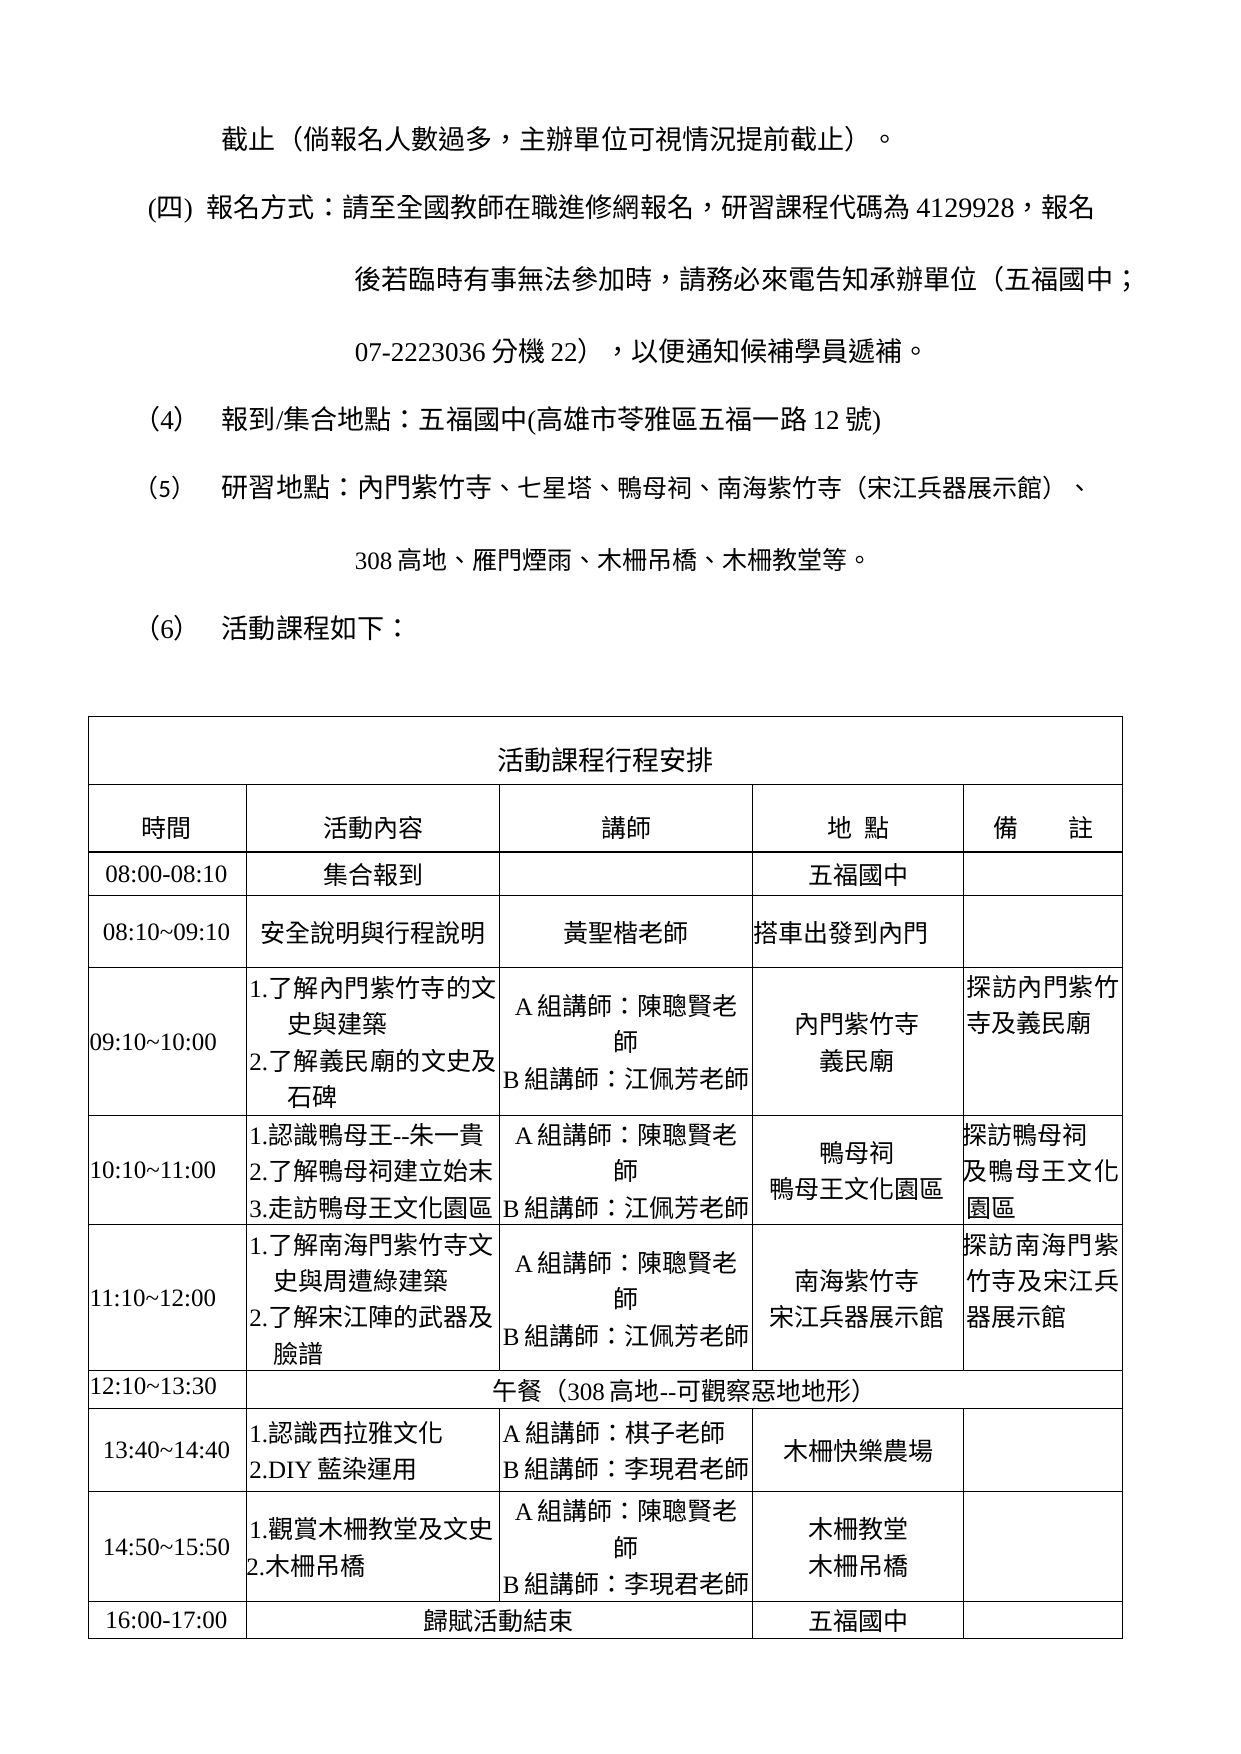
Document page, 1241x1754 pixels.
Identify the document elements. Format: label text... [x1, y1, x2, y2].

table_cell 探訪鴨母祠 及鴨母王文化園區 [964, 1116, 1122, 1224]
table_cell 歸賦活動結束 [247, 1602, 752, 1638]
table_cell 09:10~10:00 [89, 968, 246, 1114]
table_cell 1.觀賞木柵教堂及文史 2.木柵吊橋 [247, 1492, 499, 1601]
table_cell 地 點 [753, 785, 963, 851]
table_cell [964, 896, 1122, 967]
table_cell 五福國中 [753, 1602, 963, 1638]
table_cell 木柵教堂 木柵吊橋 [753, 1492, 963, 1601]
table_cell 08:10~09:10 [89, 896, 246, 967]
list 報到/集合地點：五福國中(高雄市苓雅區五福一路12號) [133, 376, 1122, 439]
table_cell 時間 [89, 785, 246, 851]
table_cell 午餐（308高地--可觀察惡地地形） [247, 1371, 1122, 1408]
table_cell 安全說明與行程說明 [247, 896, 499, 967]
table_cell 搭車出發到內門 [753, 896, 963, 967]
table_cell 內門紫竹寺 義民廟 [753, 968, 963, 1114]
list 截止（倘報名人數過多，主辦單位可視情況提前截止）。 [133, 96, 1122, 158]
table_cell 12:10~13:30 [89, 1371, 246, 1408]
list 研習地點：內門紫竹寺、七星塔、鴨母祠、南海紫竹寺（宋江兵器展示館）、308高地、雁門煙雨、木柵吊橋、木柵教堂等。 [133, 444, 1122, 579]
table_cell 南海紫竹寺 宋江兵器展示館 [753, 1225, 963, 1370]
table_cell 探訪南海門紫竹寺及宋江兵器展示館 [964, 1225, 1122, 1370]
table_cell 鴨母祠 鴨母王文化園區 [753, 1116, 963, 1224]
table_cell A組講師：陳聰賢老師 B組講師：江佩芳老師 [500, 968, 752, 1114]
table_cell 1.了解內門紫竹寺的文史與建築 2.了解義民廟的文史及石碑 [247, 968, 499, 1114]
table_cell 13:40~14:40 [89, 1409, 246, 1491]
table_cell 16:00-17:00 [89, 1602, 246, 1638]
table_cell [500, 853, 752, 895]
table_cell 11:10~12:00 [89, 1225, 246, 1370]
table_cell A組講師：陳聰賢老師 B組講師：江佩芳老師 [500, 1116, 752, 1224]
table_cell [964, 853, 1122, 895]
table_cell 集合報到 [247, 853, 499, 895]
table_cell [964, 1602, 1122, 1638]
table_cell 備 註 [964, 785, 1122, 851]
table_cell A組講師：陳聰賢老師 B組講師：李現君老師 [500, 1492, 752, 1601]
text (四) 報名方式：請至全國教師在職進修網報名，研習課程代碼為4129928，報名後若臨時有事無法參加時，請務必來電告知承辦單位（五福國中；07-2223036分機22），以便通知候補學員遞補。 [148, 164, 1122, 370]
table_cell A組講師：棋子老師 B組講師：李現君老師 [500, 1409, 752, 1491]
table_cell 探訪內門紫竹寺及義民廟 [964, 968, 1122, 1114]
table_cell 活動內容 [247, 785, 499, 851]
table_cell 08:00-08:10 [89, 853, 246, 895]
table_cell 講師 [500, 785, 752, 851]
table_cell 1.認識西拉雅文化 2.DIY藍染運用 [247, 1409, 499, 1491]
table_cell 1.了解南海門紫竹寺文史與周遭綠建築 2.了解宋江陣的武器及臉譜 [247, 1225, 499, 1370]
table_cell [964, 1492, 1122, 1601]
table_cell 木柵快樂農場 [753, 1409, 963, 1491]
table_cell 黃聖楷老師 [500, 896, 752, 967]
table_cell 五福國中 [753, 853, 963, 895]
table_cell 1.認識鴨母王--朱一貴 2.了解鴨母祠建立始末 3.走訪鴨母王文化園區 [247, 1116, 499, 1224]
table_header 活動課程行程安排 [89, 717, 1122, 784]
table_cell A組講師：陳聰賢老師 B組講師：江佩芳老師 [500, 1225, 752, 1370]
table_cell 10:10~11:00 [89, 1116, 246, 1224]
table_cell 14:50~15:50 [89, 1492, 246, 1601]
list 活動課程如下： [133, 585, 1122, 647]
table_cell [964, 1409, 1122, 1491]
